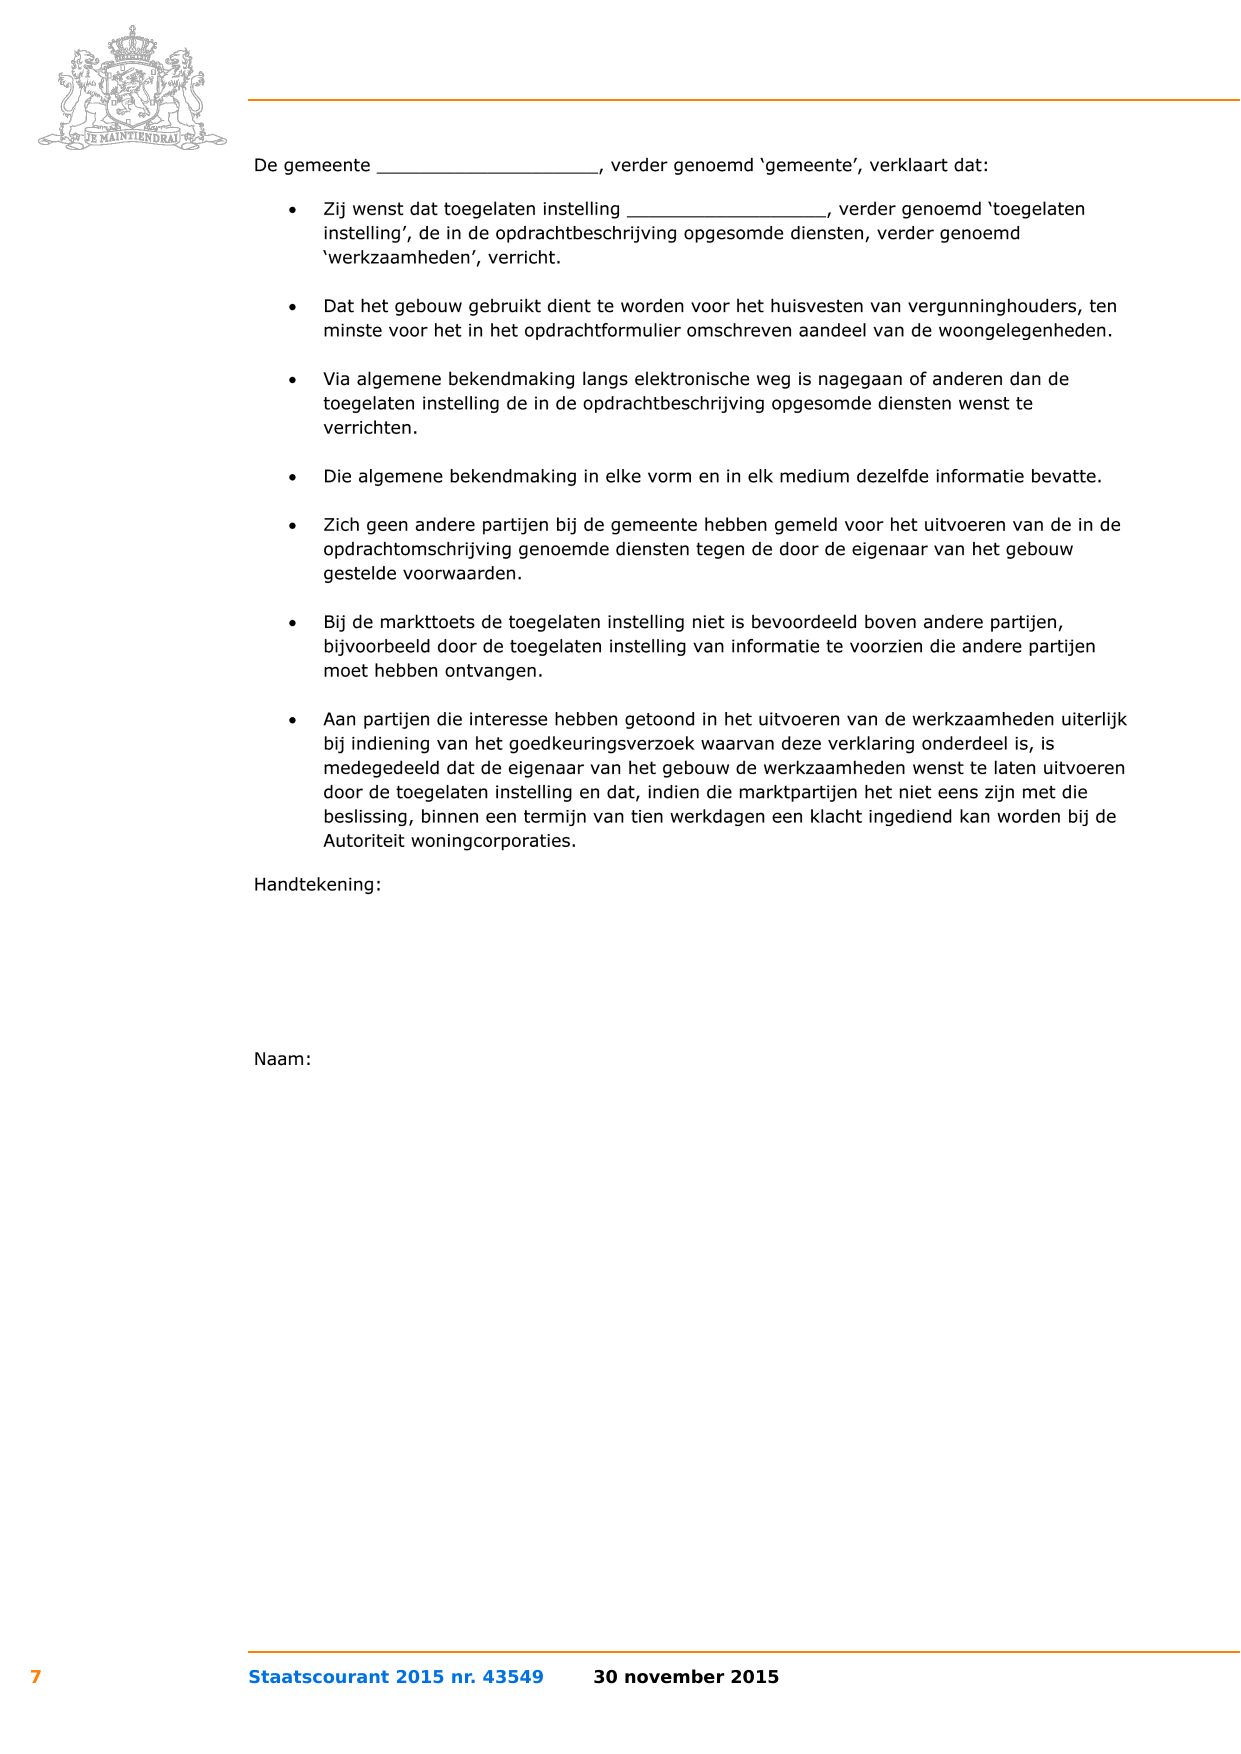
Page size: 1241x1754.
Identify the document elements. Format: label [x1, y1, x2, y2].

picture [248, 155, 1134, 1071]
picture [38, 25, 227, 150]
